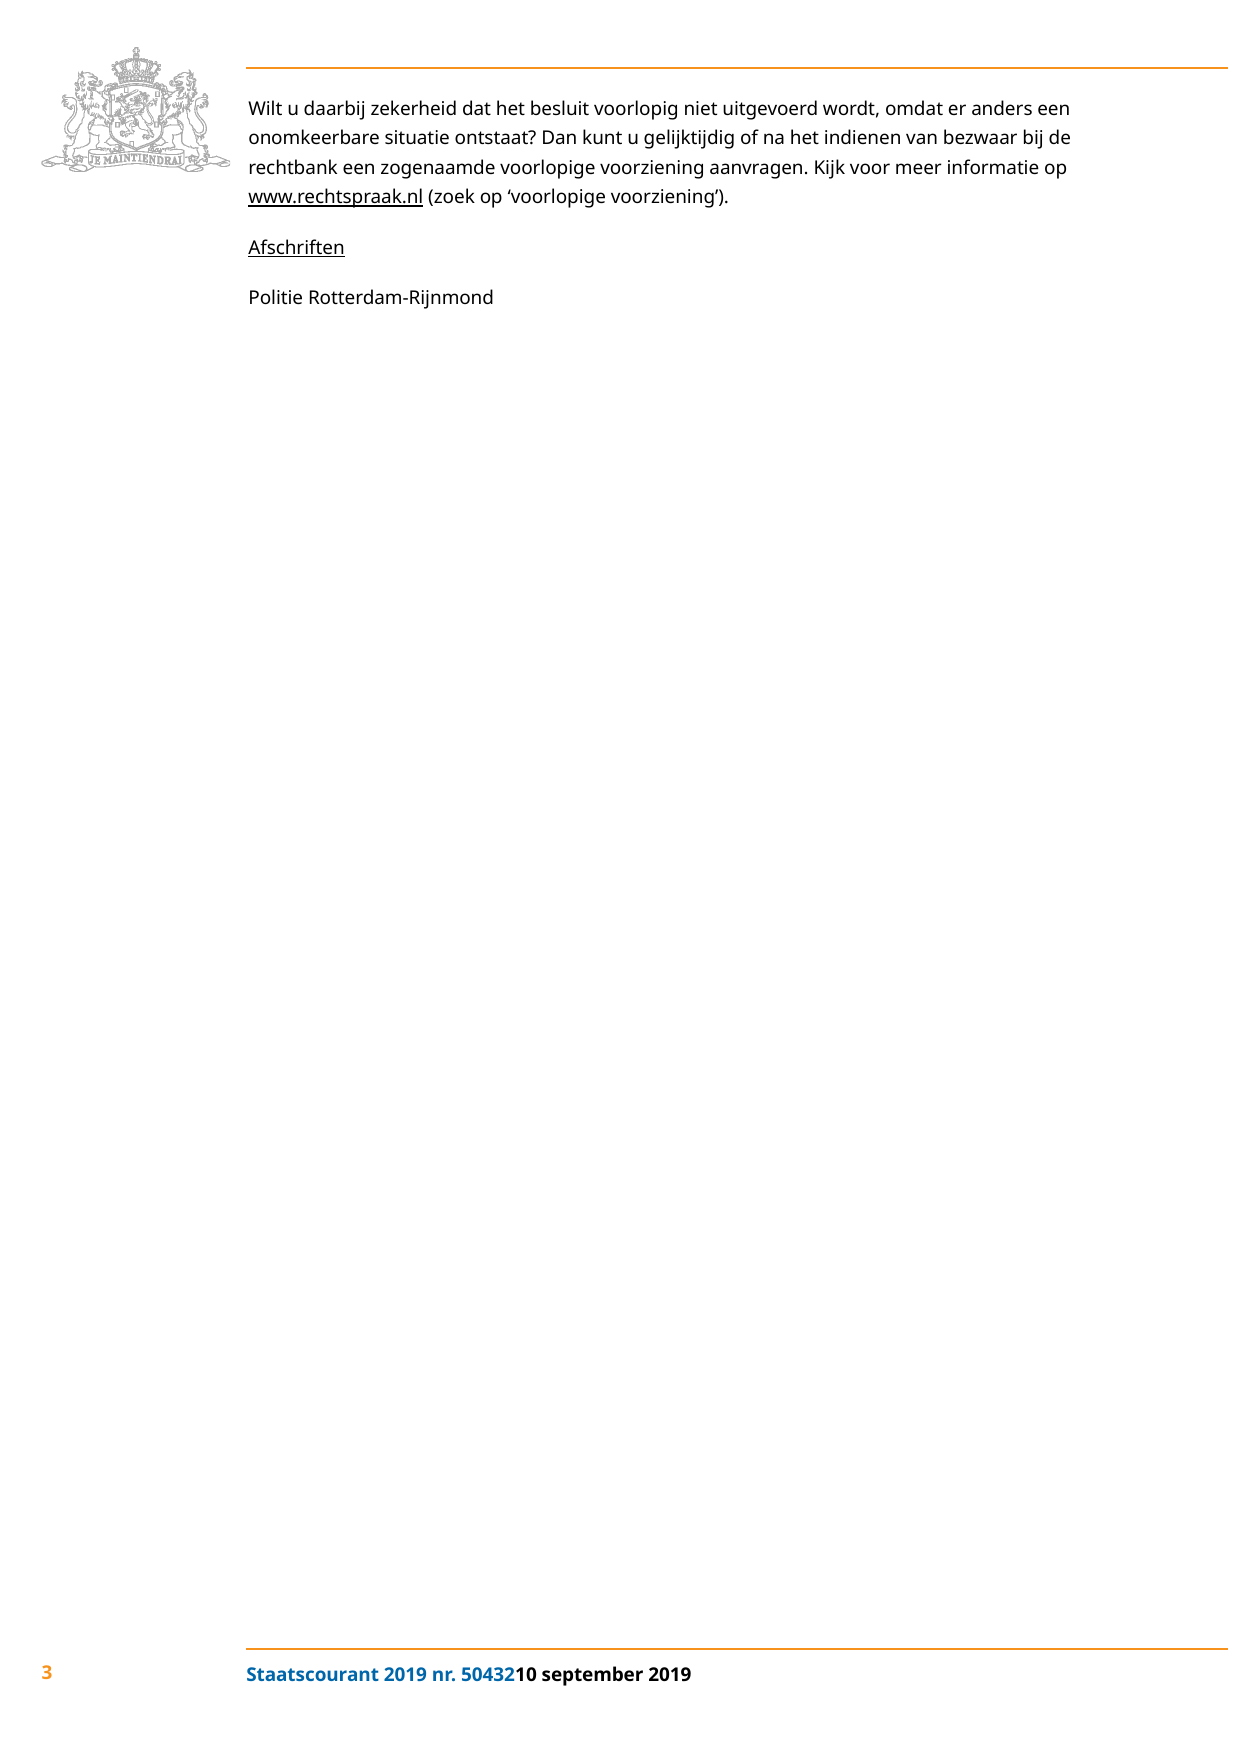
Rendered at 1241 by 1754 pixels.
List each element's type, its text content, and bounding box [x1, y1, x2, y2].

text Afschriften [248, 234, 1152, 260]
text Wilt u daarbij zekerheid dat het besluit voorlopig niet uitgevoerd wordt, omdat er anders een onomkeerbare situatie ontstaat? Dan kunt u gelijktijdig of na het indienen van bezwaar bij de rechtbank een zogenaamde voorlopige voorziening aanvragen. Kijk voor meer informatie op www.rechtspraak.nl (zoek op ‘voorlopige voorziening’). [248, 95, 1152, 209]
picture [41, 47, 231, 172]
text Politie Rotterdam-Rijnmond [248, 284, 1152, 310]
